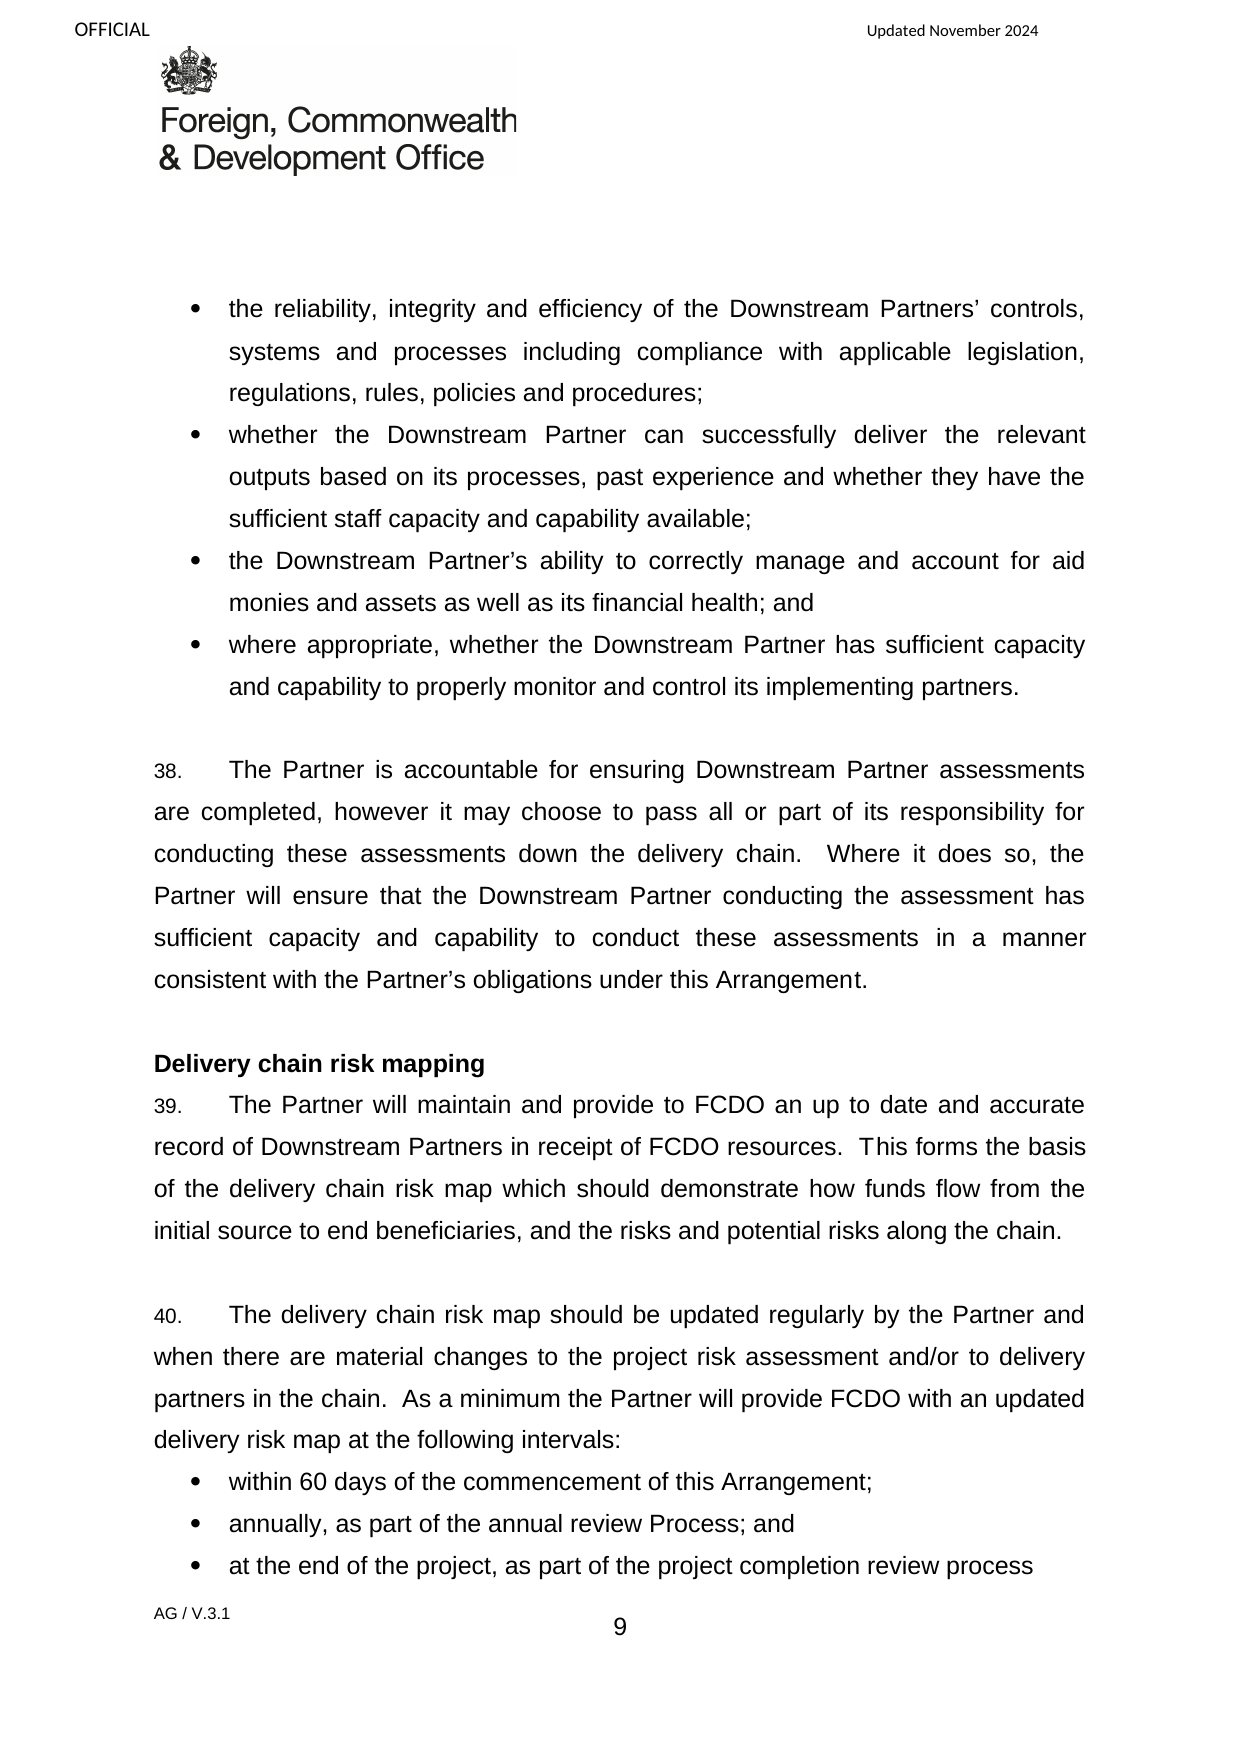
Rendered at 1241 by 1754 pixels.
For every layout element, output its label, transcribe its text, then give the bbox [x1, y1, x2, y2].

list within 60 days of the commencement of this Arrangement; [191, 1468, 1087, 1496]
list The Partner is accountable for ensuring Downstream Partner assessments are completed, however it may choose to pass all or part of its responsibility for conducting these assessments down the delivery chain. Where it does so, the Partner will ensure that the Downstream Partner conducting the assessment has sufficient capacity and capability to conduct these assessments in a manner consistent with the Partner’s obligations under this Arrangement. [153, 756, 1087, 994]
list The delivery chain risk map should be updated regularly by the Partner and when there are material changes to the project risk assessment and/or to delivery partners in the chain. As a minimum the Partner will provide FCDO with an updated delivery risk map at the following intervals: [153, 1301, 1087, 1454]
text Delivery chain risk mapping [153, 1049, 1087, 1077]
picture [157, 46, 517, 176]
list whether the Downstream Partner can successfully deliver the relevant outputs based on its processes, past experience and whether they have the sufficient staff capacity and capability available; [191, 421, 1087, 533]
list the Downstream Partner’s ability to correctly manage and account for aid monies and assets as well as its financial health; and [191, 547, 1087, 617]
list The Partner will maintain and provide to FCDO an up to date and accurate record of Downstream Partners in receipt of FCDO resources. This forms the basis of the delivery chain risk map which should demonstrate how funds flow from the initial source to end beneficiaries, and the risks and potential risks along the chain. [153, 1091, 1087, 1245]
list annually, as part of the annual review Process; and [191, 1510, 1087, 1538]
list at the end of the project, as part of the project completion review process [191, 1552, 1087, 1580]
list where appropriate, whether the Downstream Partner has sufficient capacity and capability to properly monitor and control its implementing partners. [191, 631, 1087, 701]
list the reliability, integrity and efficiency of the Downstream Partners’ controls, systems and processes including compliance with applicable legislation, regulations, rules, policies and procedures; [191, 295, 1087, 407]
